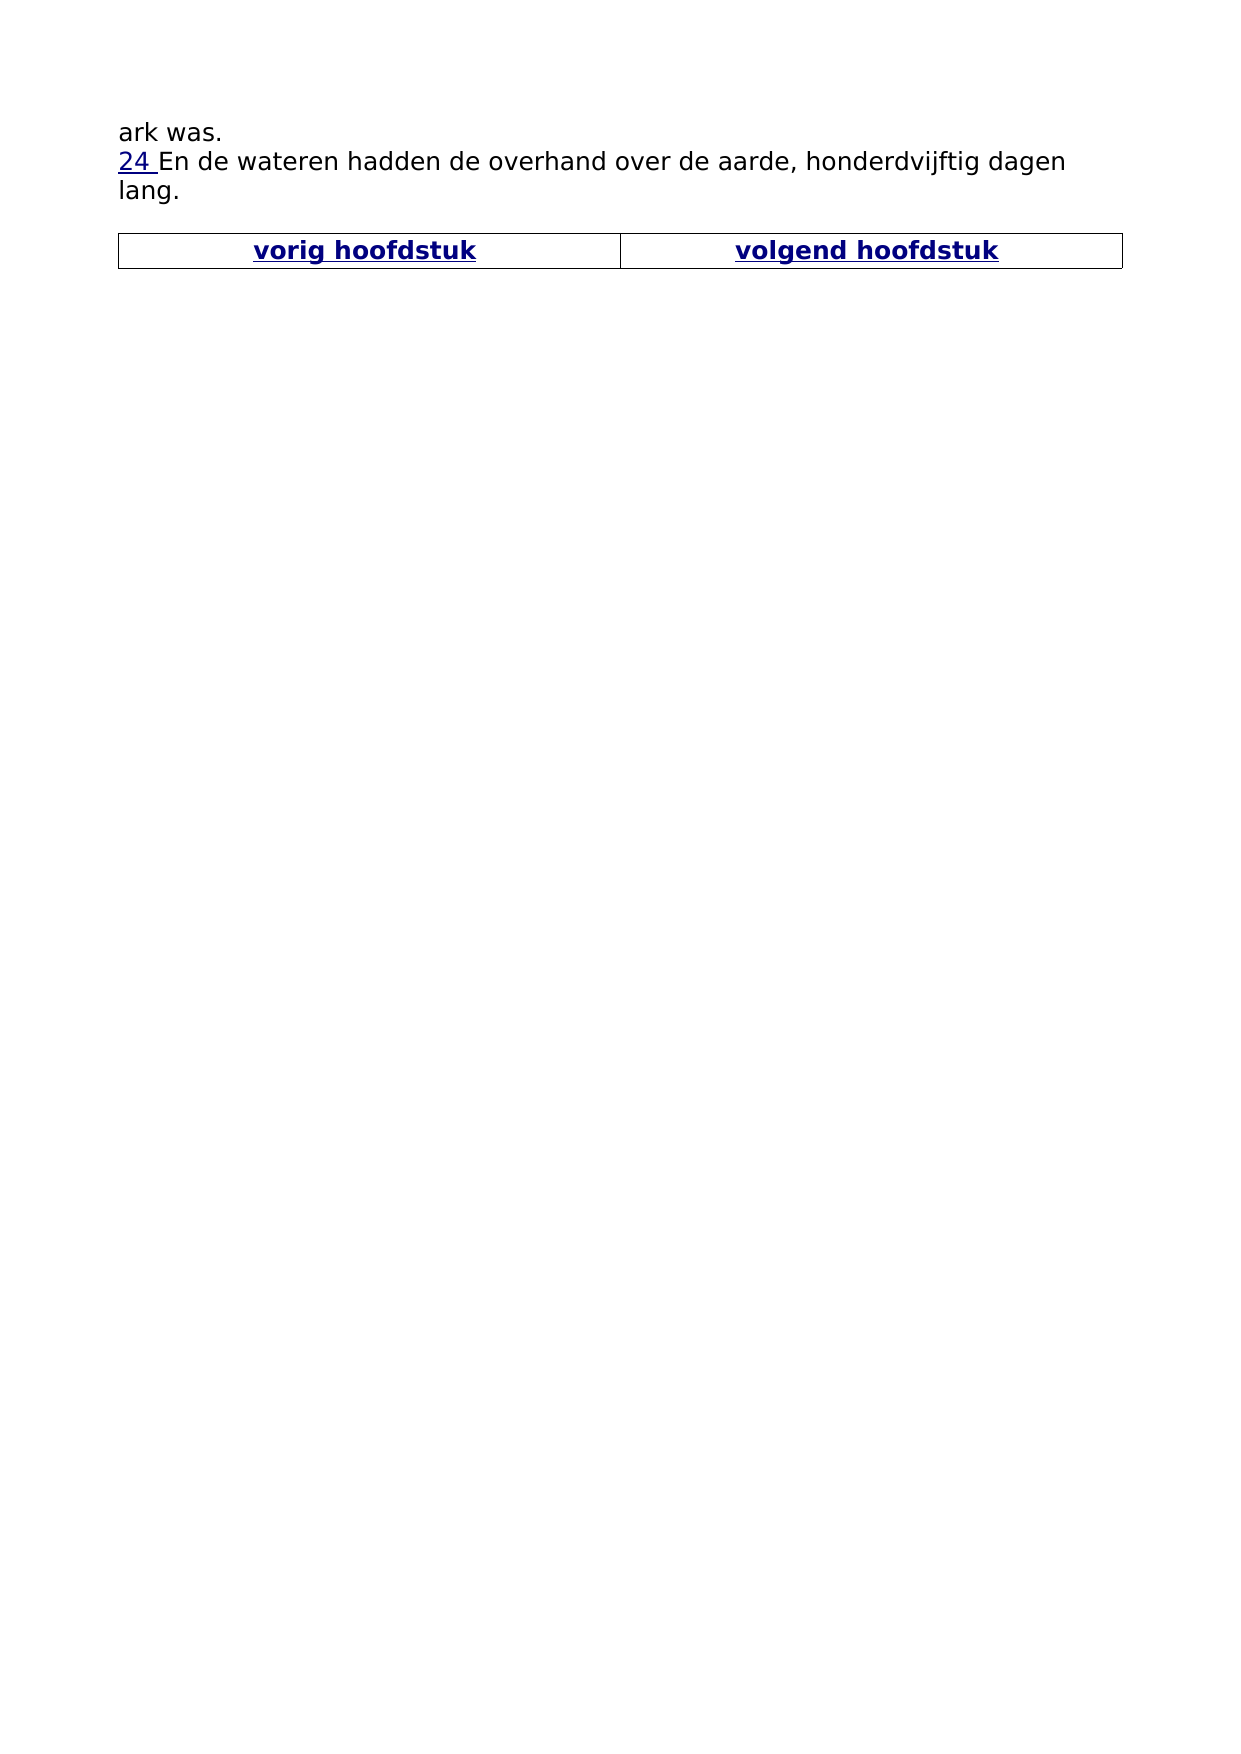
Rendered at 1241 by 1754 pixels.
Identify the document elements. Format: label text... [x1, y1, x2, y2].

text ark was. 24 En de wateren hadden de overhand over de aarde, honderdvijftig dagen lang. [118, 118, 1122, 206]
table_header vorig hoofdstuk [119, 234, 620, 268]
table_header volgend hoofdstuk [621, 234, 1122, 268]
